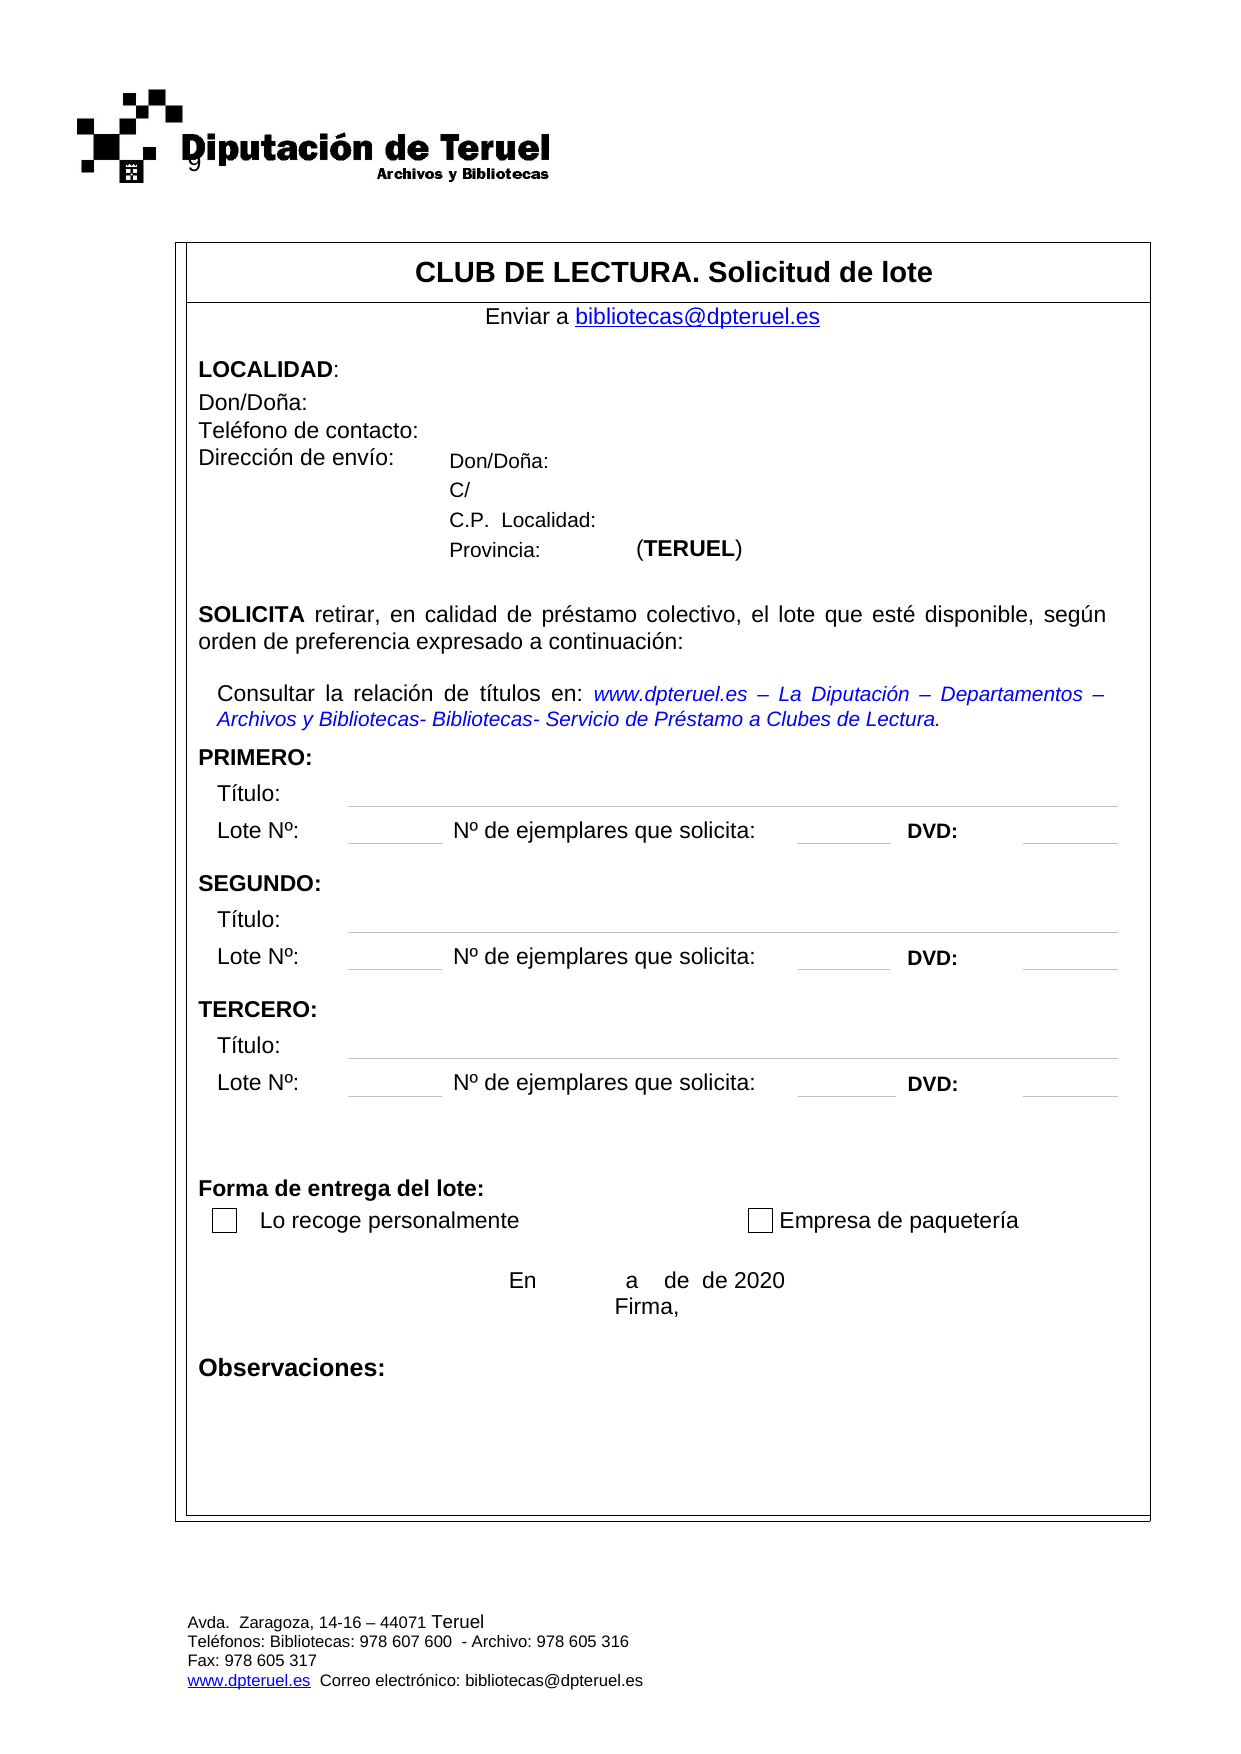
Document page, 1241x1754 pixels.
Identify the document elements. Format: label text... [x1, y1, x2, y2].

table_cell Don/Doña: [187, 388, 1118, 416]
table_cell C.P. Localidad: [430, 502, 618, 532]
table_cell [348, 895, 1118, 932]
table_cell [187, 1096, 1118, 1127]
table_cell Nº de ejemplares que solicita: [442, 1059, 798, 1096]
table_cell Don/Doña: [430, 443, 618, 473]
table_cell [348, 1059, 442, 1096]
table_cell Título: [187, 769, 348, 806]
table_cell Teléfono de contacto: [187, 416, 1118, 443]
table_cell Título: [187, 1021, 348, 1058]
table_cell Nº de ejemplares que solicita: [442, 933, 798, 969]
table_cell [348, 769, 1118, 806]
table_cell [187, 1238, 1118, 1266]
table_cell [798, 1059, 896, 1096]
table_cell Lo recoge personalmente [248, 1201, 735, 1238]
table_cell Lote Nº: [187, 806, 348, 843]
table_cell [618, 502, 1118, 532]
table_cell [618, 473, 1118, 502]
table_cell [749, 1209, 772, 1232]
text 9 [549, 148, 1162, 176]
table_cell [798, 933, 890, 969]
table_cell [348, 933, 442, 969]
table_cell Lote Nº: [187, 1058, 348, 1096]
table_cell SEGUNDO: [187, 869, 1118, 895]
table_cell [1023, 807, 1118, 843]
table_cell [1118, 303, 1150, 1514]
table_cell [735, 1201, 773, 1238]
table_cell SOLICITA retirar, en calidad de préstamo colectivo, el lote que esté disponible, según orden de preferencia expresado a continuación: Consultar la relación de títulos en: www.dpteruel.es – La Diputación – Departamentos – Archivos y Bibliotecas- Bibliotecas- Servicio de Préstamo a Clubes de Lectura. [187, 600, 1118, 743]
picture [77, 88, 549, 183]
table_cell [1023, 933, 1118, 969]
table_cell DVD: [890, 807, 1023, 843]
table_cell [187, 561, 1118, 600]
table_cell PRIMERO: [187, 743, 1118, 769]
table_cell Lote Nº: [187, 932, 348, 969]
table_cell Enviar a bibliotecas@dpteruel.es LOCALIDAD: [187, 303, 1118, 388]
table_cell [187, 1201, 211, 1238]
table_cell En a de de 2020 Firma, [187, 1266, 1118, 1352]
table_cell [187, 843, 1118, 869]
table_cell Nº de ejemplares que solicita: [442, 807, 798, 843]
table_cell [798, 807, 890, 843]
table_cell TERCERO: [187, 995, 1118, 1021]
table_cell DVD: [890, 933, 1023, 969]
table_cell [348, 1021, 1118, 1058]
table_cell Dirección de envío: [187, 443, 430, 561]
table_cell [348, 807, 442, 843]
table_cell DVD: [896, 1059, 1023, 1096]
table_cell Forma de entrega del lote: [187, 1129, 1118, 1201]
table_cell Empresa de paquetería [773, 1201, 1118, 1238]
table_cell Título: [187, 895, 348, 932]
table_cell Observaciones: [187, 1352, 1118, 1514]
table_cell Provincia: [430, 532, 618, 561]
table_cell [1023, 1059, 1118, 1096]
table_cell (TERUEL) [618, 532, 1118, 561]
table_header CLUB DE LECTURA. Solicitud de lote [187, 243, 1150, 302]
table_cell [211, 1201, 248, 1238]
table_cell [187, 969, 1118, 995]
table_cell C/ [430, 473, 618, 502]
table_cell [618, 443, 1118, 473]
